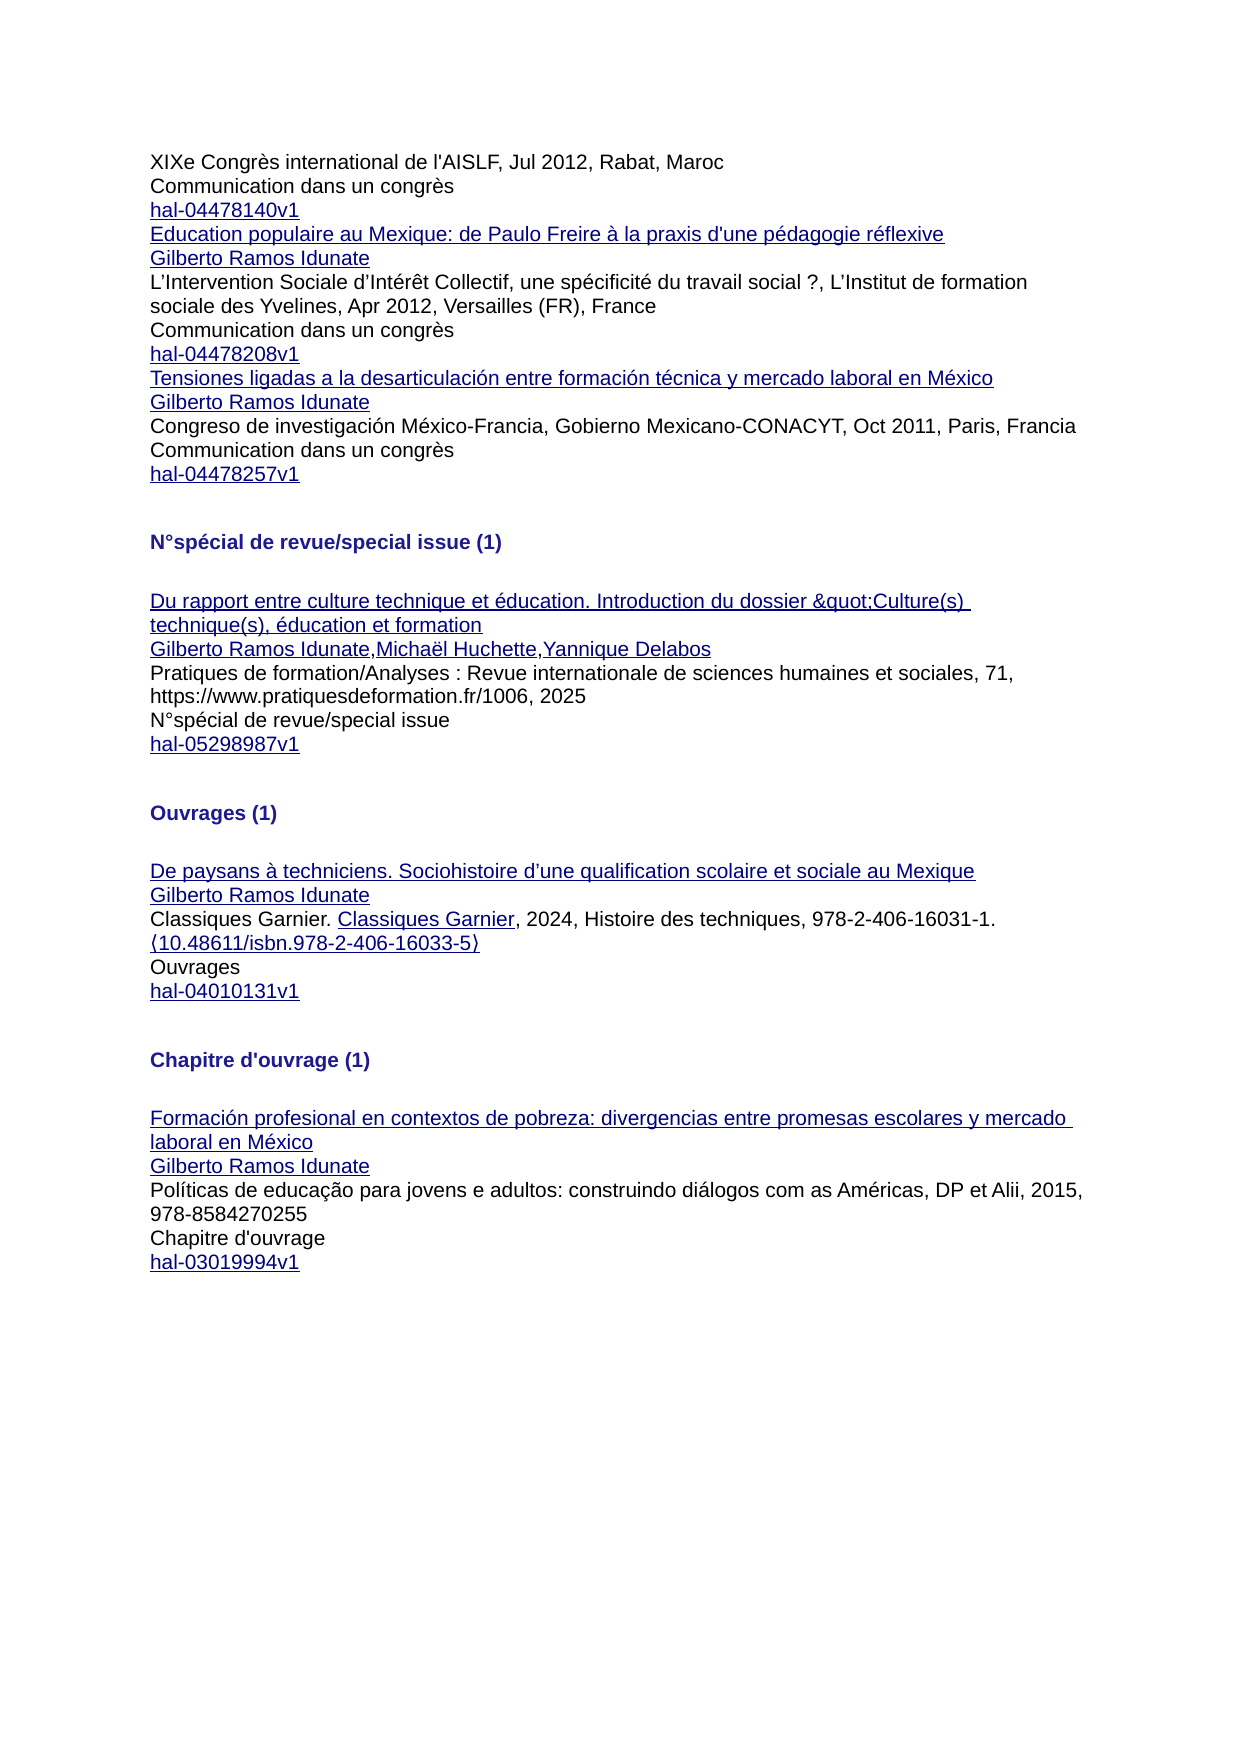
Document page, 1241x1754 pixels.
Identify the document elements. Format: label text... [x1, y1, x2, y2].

table_header Du rapport entre culture technique et éducation. Introduction du dossier &quot;Culture(s) technique(s), éducation et formation Gilberto Ramos Idunate,Michaël Huchette,Yannique Delabos Pratiques de formation/Analyses : Revue internationale de sciences humaines et sociales, 71, https://www.pratiquesdeformation.fr/1006, 2025 N°spécial de revue/special issue hal-05298987v1 [150, 589, 1090, 756]
subtitle Ouvrages (1) [150, 801, 1090, 825]
table_cell Tensiones ligadas a la desarticulación entre formación técnica y mercado laboral en México Gilberto Ramos Idunate Congreso de investigación México-Francia, Gobierno Mexicano-CONACYT, Oct 2011, Paris, Francia Communication dans un congrès hal-04478257v1 [150, 366, 1090, 485]
table_cell XIXe Congrès international de l'AISLF, Jul 2012, Rabat, Maroc Communication dans un congrès hal-04478140v1 [150, 150, 1090, 222]
table_header De paysans à techniciens. Sociohistoire d’une qualification scolaire et sociale au Mexique Gilberto Ramos Idunate Classiques Garnier. Classiques Garnier, 2024, Histoire des techniques, 978-2-406-16031-1. ⟨10.48611/isbn.978-2-406-16033-5⟩ Ouvrages hal-04010131v1 [150, 859, 1090, 1003]
table_cell Education populaire au Mexique: de Paulo Freire à la praxis d'une pédagogie réflexive Gilberto Ramos Idunate L’Intervention Sociale d’Intérêt Collectif, une spécificité du travail social ?, L’Institut de formation sociale des Yvelines, Apr 2012, Versailles (FR), France Communication dans un congrès hal-04478208v1 [150, 222, 1090, 366]
subtitle N°spécial de revue/special issue (1) [150, 530, 1090, 554]
table_header Formación profesional en contextos de pobreza: divergencias entre promesas escolares y mercado laboral en México Gilberto Ramos Idunate Políticas de educação para jovens e adultos: construindo diálogos com as Américas, DP et Alii, 2015, 978-8584270255 Chapitre d'ouvrage hal-03019994v1 [150, 1106, 1090, 1274]
subtitle Chapitre d'ouvrage (1) [150, 1048, 1090, 1072]
